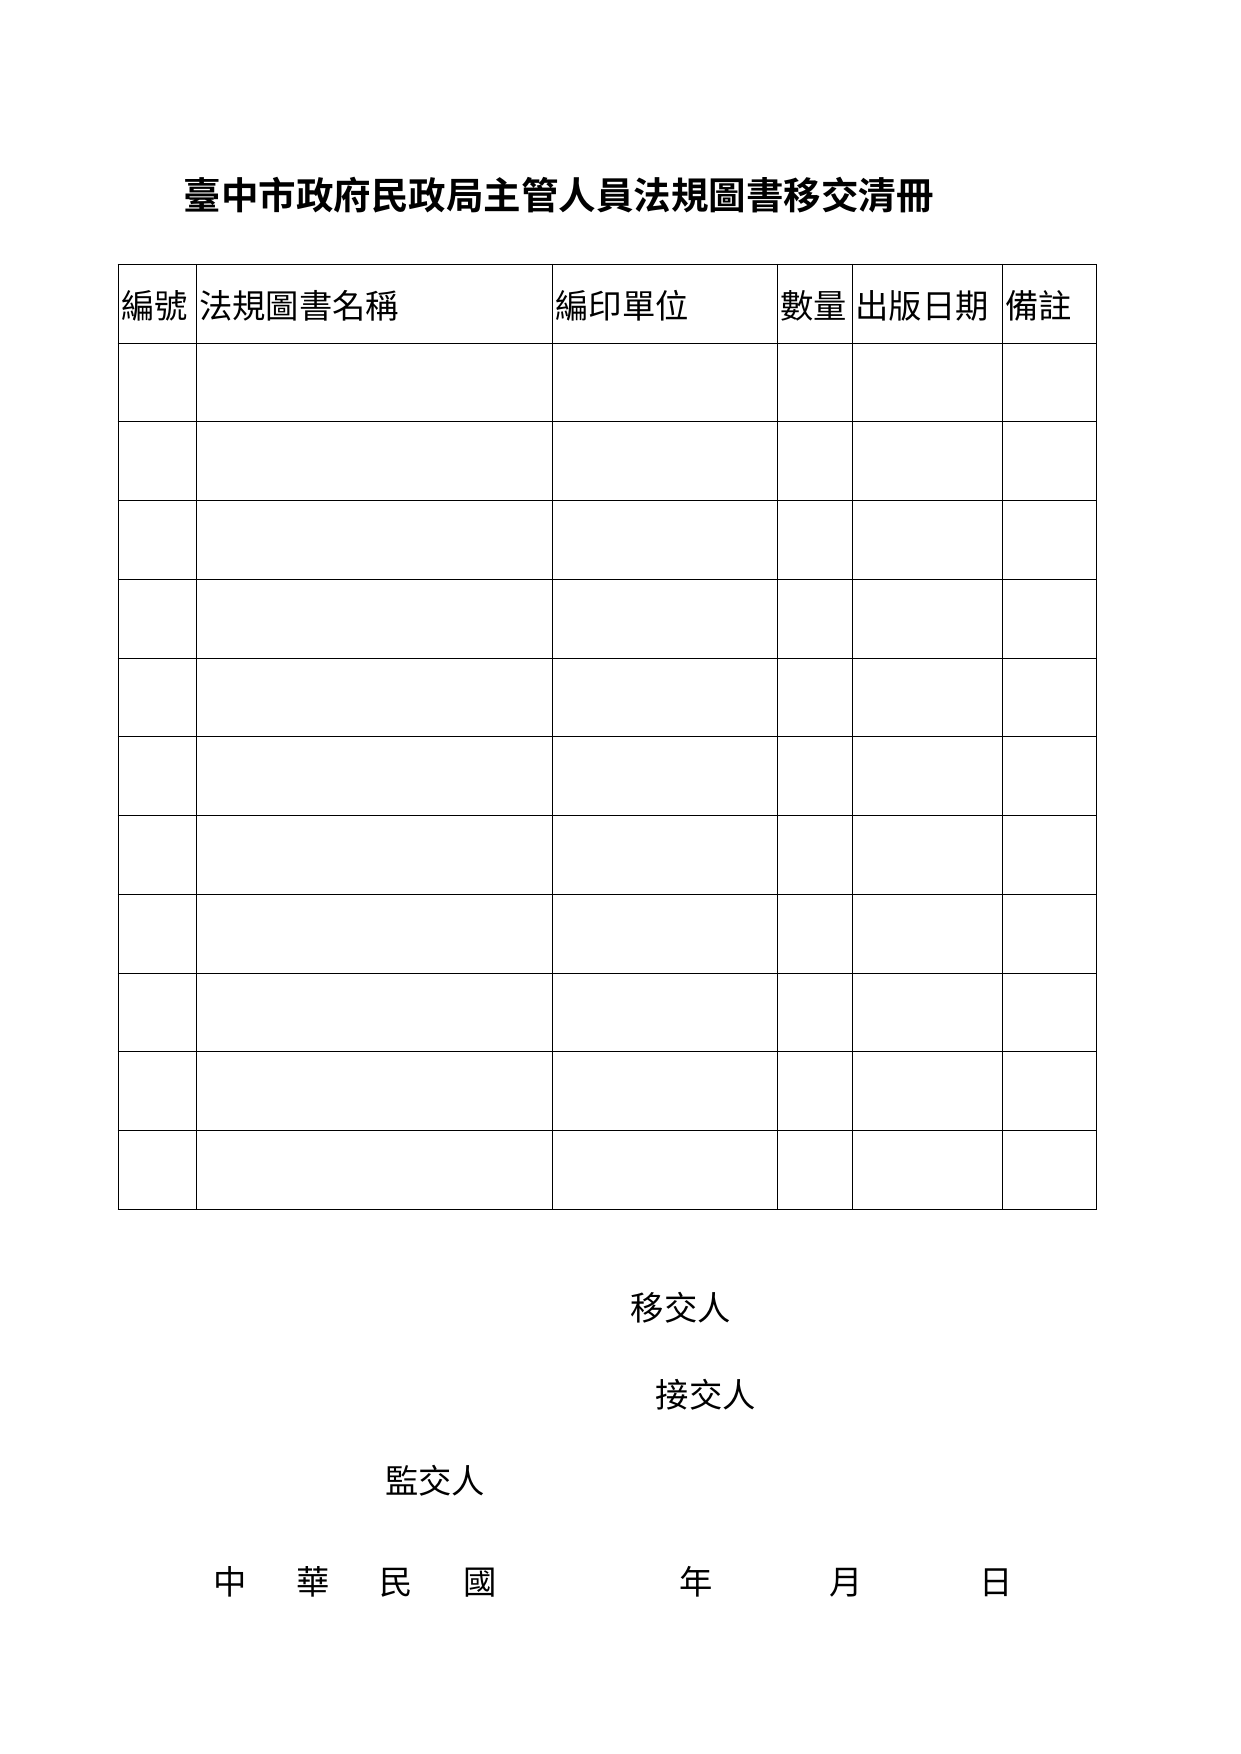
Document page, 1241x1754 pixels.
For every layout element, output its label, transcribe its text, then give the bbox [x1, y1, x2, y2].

table_cell [853, 344, 1002, 421]
table_cell [1003, 816, 1096, 894]
table_cell [197, 501, 552, 579]
table_cell [778, 344, 852, 421]
table_cell [119, 816, 196, 894]
table_cell [119, 1052, 196, 1130]
text 臺中市政府民政局主管人員法規圖書移交清冊 [118, 166, 1123, 221]
table_cell [119, 501, 196, 579]
table_cell [853, 1131, 1002, 1209]
table_cell [853, 974, 1002, 1051]
table_cell [553, 816, 777, 894]
table_cell [553, 737, 777, 815]
table_cell [778, 659, 852, 736]
table_cell [119, 1131, 196, 1209]
table_header 編印單位 [553, 265, 777, 342]
table_cell [853, 580, 1002, 657]
table_cell [1003, 974, 1096, 1051]
table_cell [197, 737, 552, 815]
table_cell [119, 974, 196, 1051]
table_cell [553, 580, 777, 657]
table_cell [553, 344, 777, 421]
table_cell [778, 737, 852, 815]
table_header 編號 [119, 265, 196, 342]
table_cell [778, 1131, 852, 1209]
text 接交人 [656, 1330, 1123, 1417]
table_cell [119, 737, 196, 815]
table_cell [778, 895, 852, 972]
table_cell [853, 501, 1002, 579]
table_cell [1003, 895, 1096, 972]
table_cell [553, 1131, 777, 1209]
text 移交人 [118, 1282, 1123, 1330]
table_cell [1003, 737, 1096, 815]
table_cell [1003, 422, 1096, 500]
table_cell [778, 580, 852, 657]
table_cell [853, 816, 1002, 894]
table_cell [853, 422, 1002, 500]
table_cell [853, 737, 1002, 815]
table_cell [778, 422, 852, 500]
table_cell [1003, 580, 1096, 657]
table_cell [553, 501, 777, 579]
table_cell [119, 422, 196, 500]
table_cell [778, 816, 852, 894]
table_cell [778, 501, 852, 579]
table_cell [778, 1052, 852, 1130]
table_cell [119, 344, 196, 421]
table_cell [553, 895, 777, 972]
table_cell [553, 974, 777, 1051]
table_cell [197, 659, 552, 736]
text 中 華 民 國 年 月 日 [77, 1556, 1123, 1604]
table_cell [1003, 1131, 1096, 1209]
table_cell [553, 659, 777, 736]
table_header 法規圖書名稱 [197, 265, 552, 342]
table_cell [1003, 501, 1096, 579]
table_cell [197, 974, 552, 1051]
table_cell [197, 816, 552, 894]
table_cell [553, 422, 777, 500]
table_cell [119, 659, 196, 736]
table_cell [553, 1052, 777, 1130]
table_cell [1003, 1052, 1096, 1130]
table_cell [119, 895, 196, 972]
table_cell [853, 659, 1002, 736]
table_cell [197, 344, 552, 421]
table_cell [197, 1131, 552, 1209]
table_header 備註 [1003, 265, 1096, 342]
table_cell [778, 974, 852, 1051]
table_header 出版日期 [853, 265, 1002, 342]
table_header 數量 [778, 265, 852, 342]
table_cell [197, 1052, 552, 1130]
table_cell [1003, 659, 1096, 736]
table_cell [853, 895, 1002, 972]
table_cell [197, 422, 552, 500]
table_cell [1003, 344, 1096, 421]
table_cell [197, 895, 552, 972]
table_cell [197, 580, 552, 657]
table_cell [853, 1052, 1002, 1130]
text 監交人 [118, 1455, 1123, 1503]
table_cell [119, 580, 196, 657]
